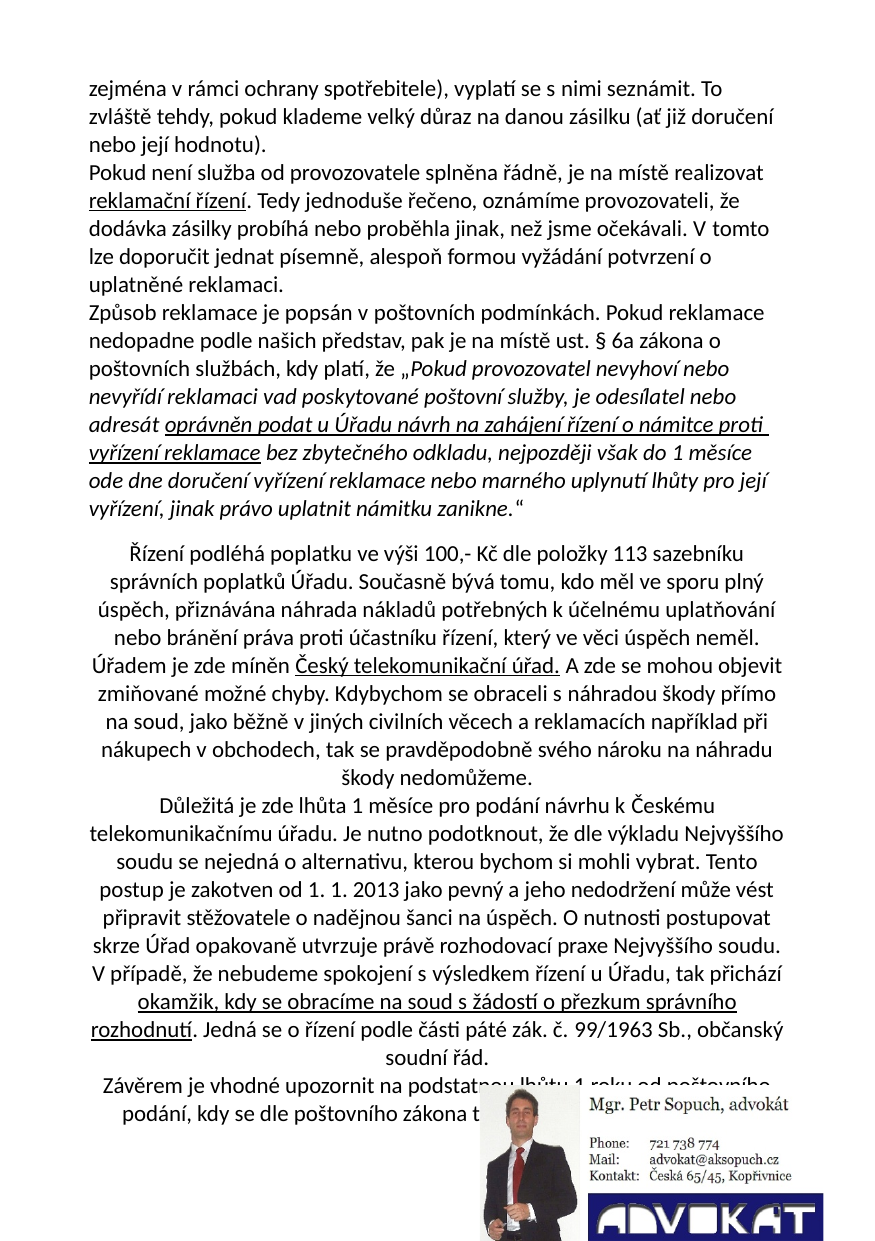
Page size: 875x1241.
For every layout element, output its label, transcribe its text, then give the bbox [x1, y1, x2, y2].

text zejména v rámci ochrany spotřebitele), vyplatí se s nimi seznámit. To zvláště tehdy, pokud klademe velký důraz na danou zásilku (ať již doručení nebo její hodnotu). Pokud není služba od provozovatele splněna řádně, je na místě realizovat reklamační řízení. Tedy jednoduše řečeno, oznámíme provozovateli, že dodávka zásilky probíhá nebo proběhla jinak, než jsme očekávali. V tomto lze doporučit jednat písemně, alespoň formou vyžádání potvrzení o uplatněné reklamaci. Způsob reklamace je popsán v poštovních podmínkách. Pokud reklamace nedopadne podle našich představ, pak je na místě ust. § 6a zákona o poštovních službách, kdy platí, že „Pokud provozovatel nevyhoví nebo nevyřídí reklamaci vad poskytované poštovní služby, je odesílatel nebo adresát oprávněn podat u Úřadu návrh na zahájení řízení o námitce proti vyřízení reklamace bez zbytečného odkladu, nejpozději však do 1 měsíce ode dne doručení vyřízení reklamace nebo marného uplynutí lhůty pro její vyřízení, jinak právo uplatnit námitku zanikne.“ [88, 74, 786, 522]
text Řízení podléhá poplatku ve výši 100,- Kč dle položky 113 sazebníku správních poplatků Úřadu. Současně bývá tomu, kdo měl ve sporu plný úspěch, přiznávána náhrada nákladů potřebných k účelnému uplatňování nebo bránění práva proti účastníku řízení, který ve věci úspěch neměl. Úřadem je zde míněn Český telekomunikační úřad. A zde se mohou objevit zmiňované možné chyby. Kdybychom se obraceli s náhradou škody přímo na soud, jako běžně v jiných civilních věcech a reklamacích například při nákupech v obchodech, tak se pravděpodobně svého nároku na náhradu škody nedomůžeme. Důležitá je zde lhůta 1 měsíce pro podání návrhu k Českému telekomunikačnímu úřadu. Je nutno podotknout, že dle výkladu Nejvyššího soudu se nejedná o alternativu, kterou bychom si mohli vybrat. Tento postup je zakotven od 1. 1. 2013 jako pevný a jeho nedodržení může vést připravit stěžovatele o nadějnou šanci na úspěch. O nutnosti postupovat skrze Úřad opakovaně utvrzuje právě rozhodovací praxe Nejvyššího soudu. V případě, že nebudeme spokojení s výsledkem řízení u Úřadu, tak přichází okamžik, kdy se obracíme na soud s žádostí o přezkum správního rozhodnutí. Jedná se o řízení podle části páté zák. č. 99/1963 Sb., občanský soudní řád. Závěrem je vhodné upozornit na podstatnou lhůtu 1 roku od poštovního podání, kdy se dle poštovního zákona tzv. promlčují práva z poštovní [88, 539, 786, 1127]
